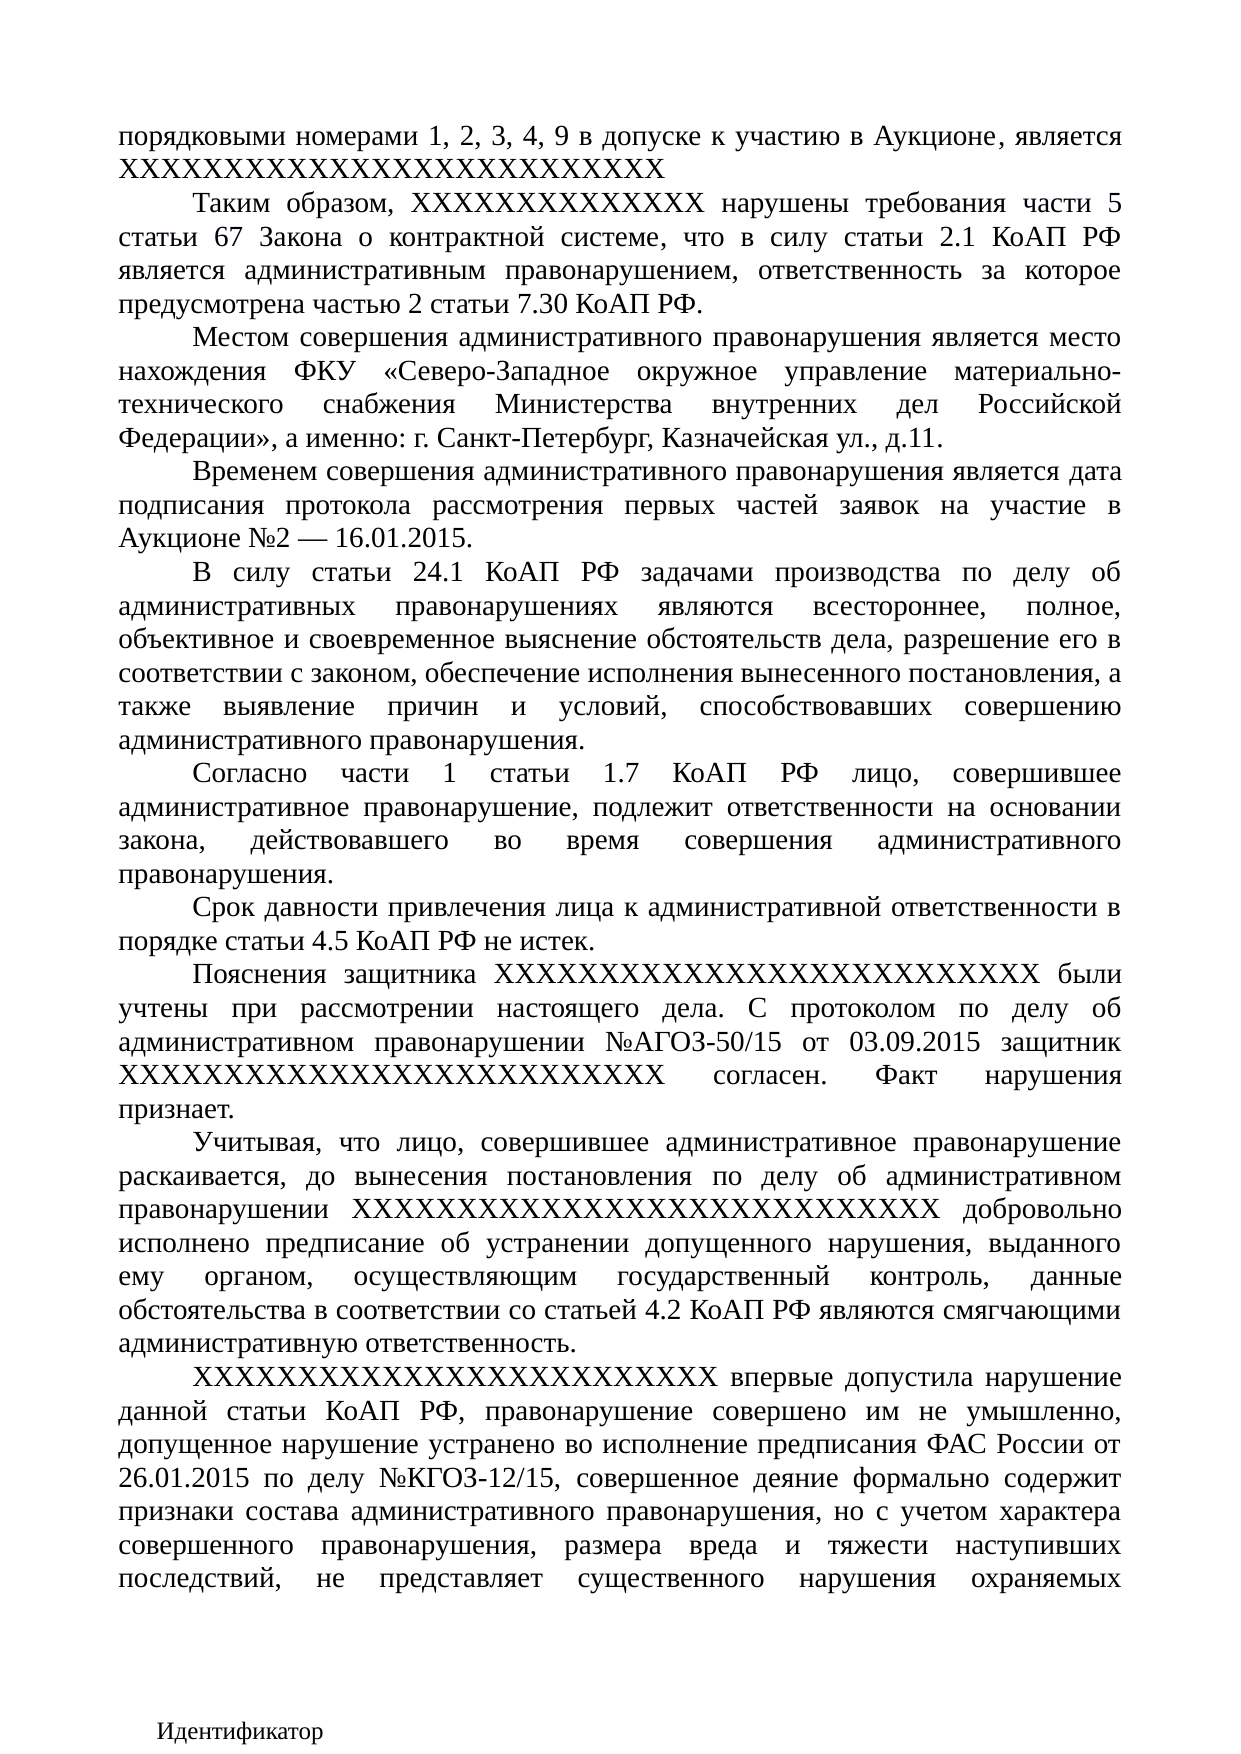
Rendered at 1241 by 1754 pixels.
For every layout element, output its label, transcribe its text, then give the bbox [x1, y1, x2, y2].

text Местом совершения административного правонарушения является место нахождения ФКУ «Северо-Западное окружное управление материально-технического снабжения Министерства внутренних дел Российской Федерации», а именно: г. Санкт-Петербург, Казначейская ул., д.11. [118, 319, 1122, 453]
text Временем совершения административного правонарушения является дата подписания протокола рассмотрения первых частей заявок на участие в Аукционе №2 — 16.01.2015. [118, 453, 1122, 554]
text Таким образом, XXXXXXXXXXXXXX нарушены требования части 5 статьи 67 Закона о контрактной системе, что в силу статьи 2.1 КоАП РФ является административным правонарушением, ответственность за которое предусмотрена частью 2 статьи 7.30 КоАП РФ. [118, 185, 1122, 319]
text В силу статьи 24.1 КоАП РФ задачами производства по делу об административных правонарушениях являются всестороннее, полное, объективное и своевременное выяснение обстоятельств дела, разрешение его в соответствии с законом, обеспечение исполнения вынесенного постановления, а также выявление причин и условий, способствовавших совершению административного правонарушения. [118, 554, 1122, 755]
text Пояснения защитника XXXXXXXXXXXXXXXXXXXXXXXXXX были учтены при рассмотрении настоящего дела. С протоколом по делу об административном правонарушении №АГОЗ-50/15 от 03.09.2015 защитник XXXXXXXXXXXXXXXXXXXXXXXXXX согласен. Факт нарушения признает. [118, 957, 1122, 1124]
text XXXXXXXXXXXXXXXXXXXXXXXXX впервые допустила нарушение данной статьи КоАП РФ, правонарушение совершено им не умышленно, допущенное нарушение устранено во исполнение предписания ФАС России от 26.01.2015 по делу №КГОЗ-12/15, совершенное деяние формально содержит признаки состава административного правонарушения, но с учетом характера совершенного правонарушения, размера вреда и тяжести наступивших последствий, не представляет существенного нарушения охраняемых [118, 1359, 1122, 1594]
text Срок давности привлечения лица к административной ответственности в порядке статьи 4.5 КоАП РФ не истек. [118, 889, 1122, 957]
text Учитывая, что лицо, совершившее административное правонарушение раскаивается, до вынесения постановления по делу об административном правонарушении XXXXXXXXXXXXXXXXXXXXXXXXXXXX добровольно исполнено предписание об устранении допущенного нарушения, выданного ему органом, осуществляющим государственный контроль, данные обстоятельства в соответствии со статьей 4.2 КоАП РФ являются смягчающими административную ответственность. [118, 1124, 1122, 1359]
text Согласно части 1 статьи 1.7 КоАП РФ лицо, совершившее административное правонарушение, подлежит ответственности на основании закона, действовавшего во время совершения административного правонарушения. [118, 755, 1122, 889]
text порядковыми номерами 1, 2, 3, 4, 9 в допуске к участию в Аукционе, является XXXXXXXXXXXXXXXXXXXXXXXXXX [118, 118, 1122, 185]
